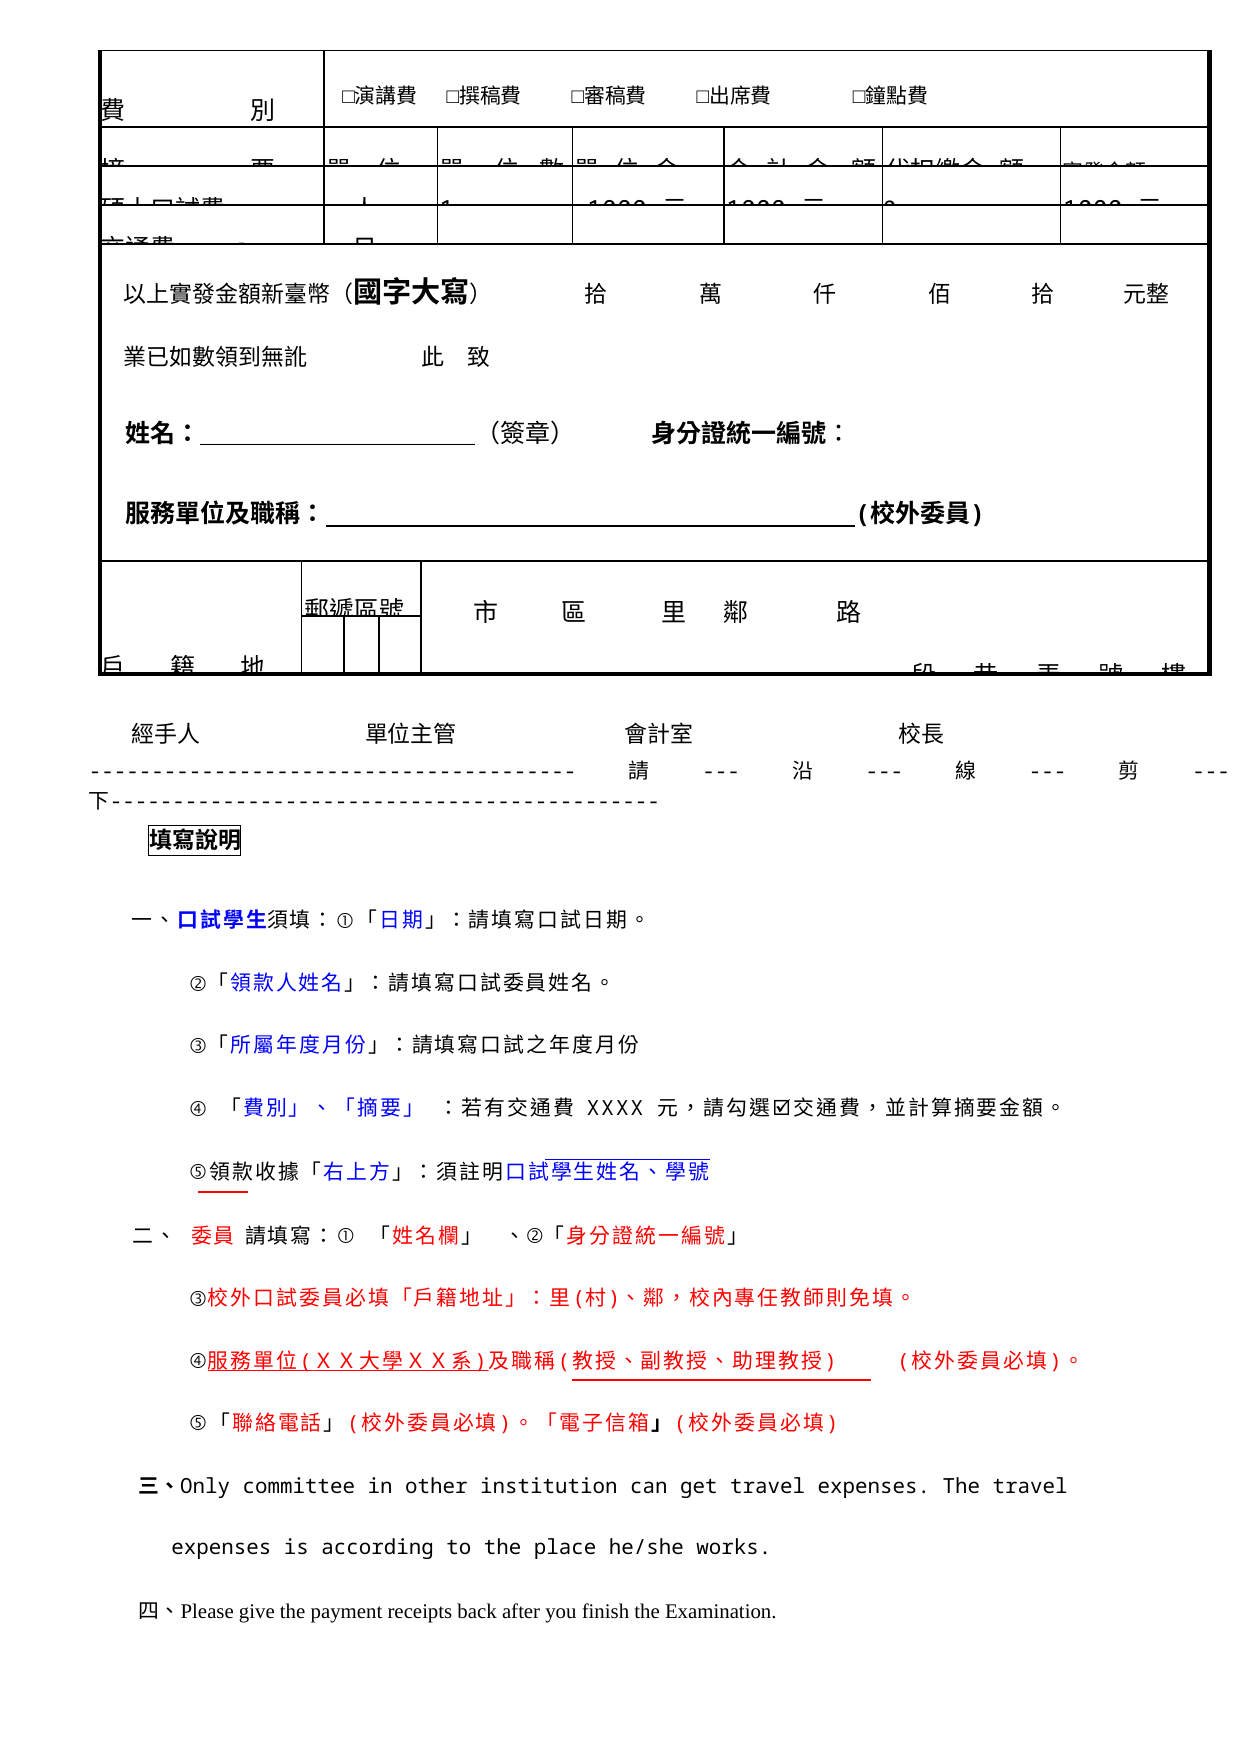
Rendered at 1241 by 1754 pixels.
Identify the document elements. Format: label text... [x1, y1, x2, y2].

table_cell 市 區 里 鄰 路 段 巷 弄 號 樓 縣 鄉鎮 村 莊 街 [422, 562, 1207, 672]
table_cell [302, 617, 343, 672]
table_cell 0 [883, 167, 1060, 204]
table_cell 1 [438, 167, 572, 204]
table_cell [883, 206, 1060, 243]
text 填寫說明 [149, 826, 240, 854]
table_cell 代扣繳金 額 [883, 128, 1060, 165]
table_cell 以上實發金額新臺幣（國字大寫） 拾 萬 仟 佰 拾 元整 業已如數領到無訛 此 致 姓名：＿＿＿＿＿＿＿＿＿＿＿（簽章） 身分證統一編號： 服務單位及職稱： (校外委員) 聯絡電話： (校外委員) 電子信箱: (校外委員) （外籍人士須附護照影本，並填妥護照號碼： 國別： 出生年月日： ） [102, 245, 1207, 560]
text 四、Please give the payment receipts back after you finish the Examination. [139, 1568, 1152, 1630]
table_cell [380, 617, 420, 672]
table_cell [1061, 206, 1207, 243]
table_cell 戶 籍 地 址 [102, 562, 301, 672]
text 服務單位(ＸＸ大學ＸＸ系)及職稱(教授、副教授、助理教授) (校外委員必填)。 [174, 1317, 1152, 1380]
table_cell [573, 206, 723, 243]
text 經手人 單位主管 會計室 校長 [131, 691, 1152, 754]
table_cell 郵遞區號 [302, 562, 420, 615]
text 一、口試學生須填：「日期」：請填寫口試日期。 [131, 814, 1152, 939]
text 三、Only committee in other institution can get travel expenses. The travel expenses is according to the place he/she works. [89, 1442, 1152, 1567]
text 「所屬年度月份」：請填寫口試之年度月份 [174, 1002, 1152, 1064]
text 「聯絡電話」(校外委員必填)。「電子信箱」(校外委員必填) [139, 1380, 1152, 1442]
text  「費別」、「摘要」 ：若有交通費 XXXX 元，請勾選交通費，並計算摘要金額。 [166, 1064, 1152, 1127]
table_cell 1000 元 [1061, 167, 1207, 204]
table_cell 交通費Travel Expenses [102, 206, 323, 243]
table_cell 單 位 [325, 128, 437, 165]
text 二、 委員 請填寫： 「姓名欄」 、「身分證統一編號」 [89, 1192, 827, 1255]
table_cell 合 計 金 額 [725, 128, 882, 165]
table_cell □演講費 □撰稿費 □審稿費 □出席費 □鐘點費 □命題費 □顧問費 □工作津貼 □臨時工資 口試費1000 □交通費 [325, 51, 1207, 126]
table_cell [725, 206, 882, 243]
table_cell 碩士口試費Payment [102, 167, 323, 204]
table_cell 實發金額 [1061, 128, 1207, 165]
table_cell 費 別 [102, 51, 323, 126]
table_cell 1000 元 [573, 167, 723, 204]
table_cell [438, 206, 572, 243]
table_cell 單 位 數 [438, 128, 572, 165]
table_cell 日 [325, 206, 437, 243]
table_cell 摘 要 [102, 128, 323, 165]
text 領款收據「右上方」：須註明口試學生姓名、學號 [159, 1128, 743, 1191]
text 校外口試委員必填「戶籍地址」：里(村)、鄰，校內專任教師則免填。 [181, 1255, 1152, 1317]
text ---------------------------------------請---沿---線---剪---下-------------------------------------------- [89, 754, 1230, 814]
table_cell 人 [325, 167, 437, 204]
table_cell 1000 元 [725, 167, 882, 204]
table_cell 單 位 金 額 [573, 128, 723, 165]
text 「領款人姓名」：請填寫口試委員姓名。 [181, 939, 1152, 1002]
table_cell [345, 617, 378, 672]
